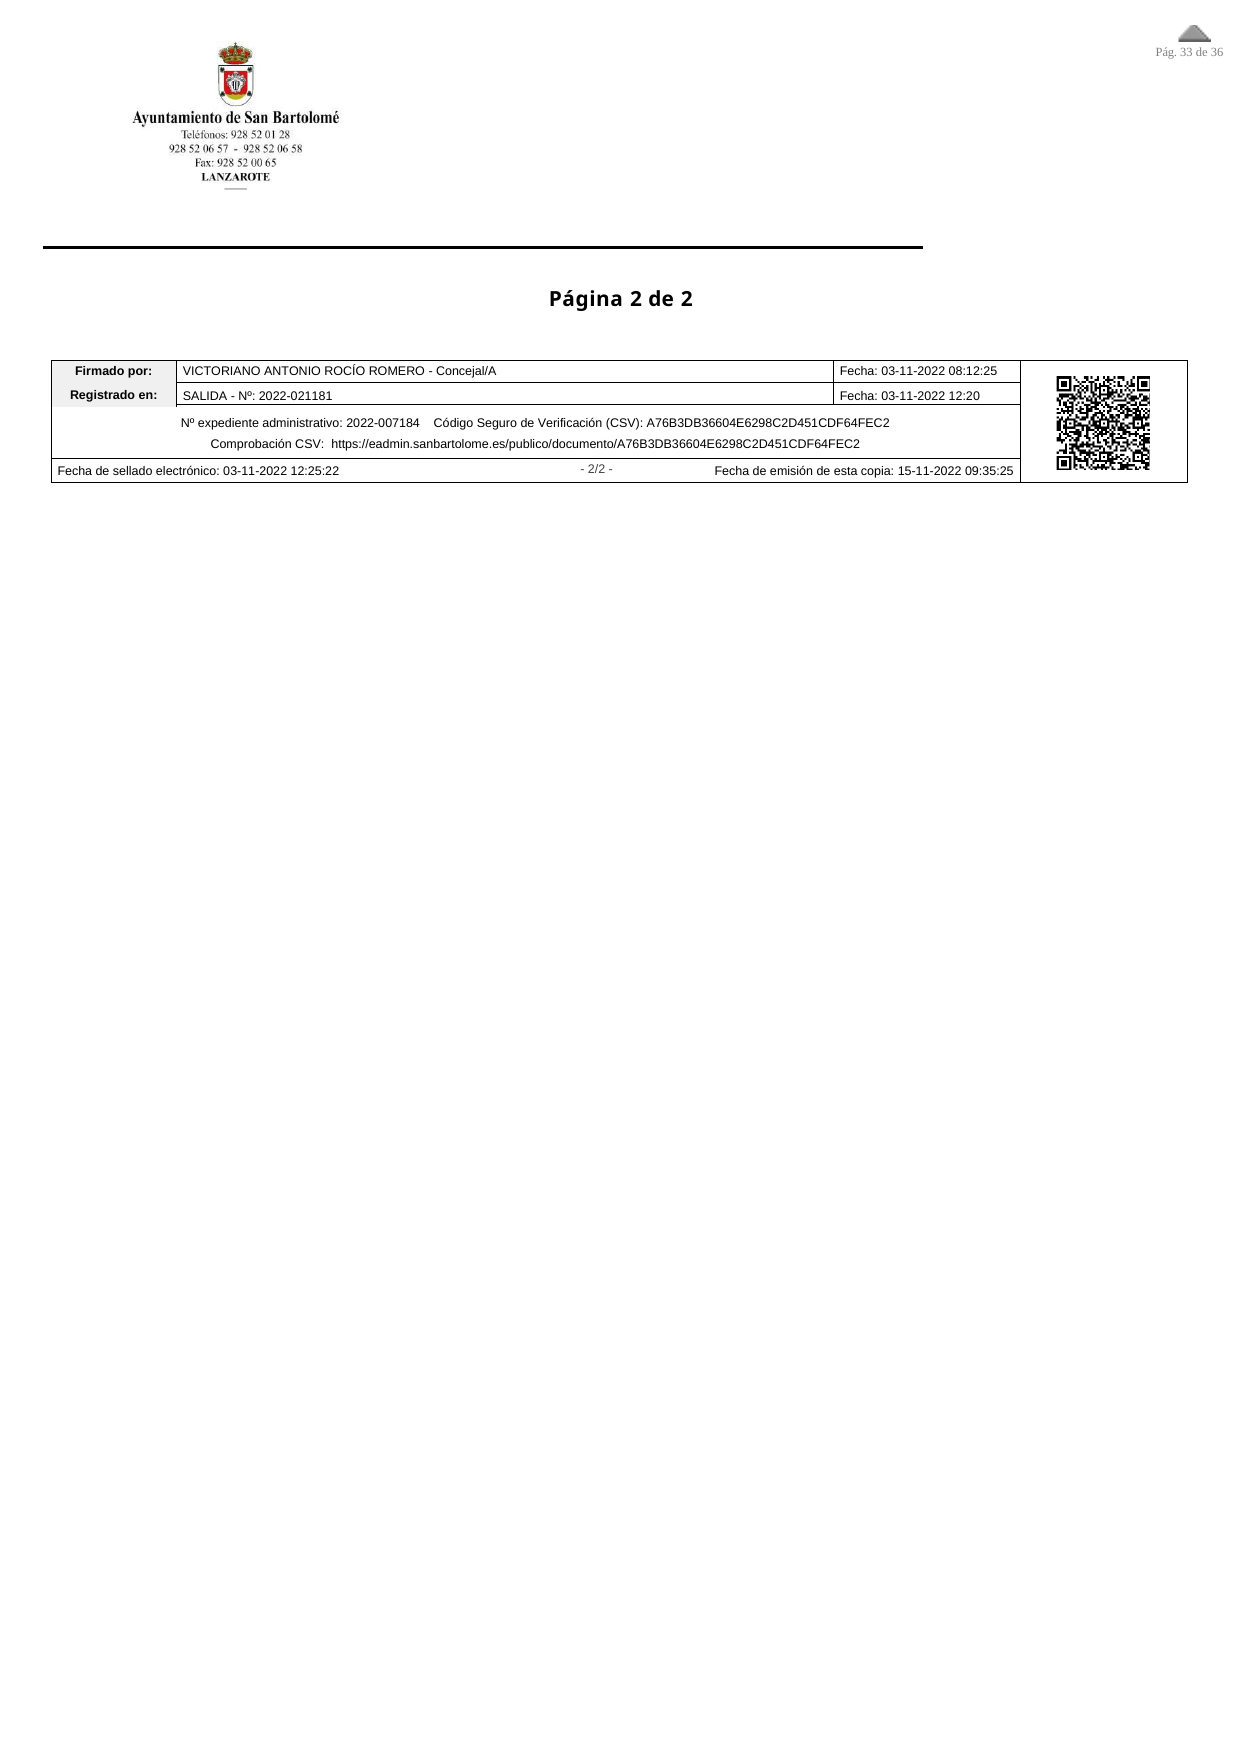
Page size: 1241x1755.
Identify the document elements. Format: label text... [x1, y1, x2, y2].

table_cell Fecha: 03-11-2022 12:20 [834, 383, 1020, 404]
table_cell Nº expediente administrativo: 2022-007184 Código Seguro de Verificación (CSV): A76B3DB36604E6298C2D451CDF64FEC2 Comprobación CSV: https://eadmin.sanbartolome.es/publico/documento/A76B3DB36604E6298C2D451CDF64FEC2 [52, 405, 1020, 458]
table_cell Registrado en: [52, 385, 176, 404]
table_cell Fecha de sellado electrónico: 03-11-2022 12:25:22 - 2/2 - Fecha de emisión de esta copia: 15-11-2022 09:35:25 [52, 459, 1020, 482]
picture [130, 41, 342, 191]
picture [1177, 25, 1211, 42]
text Página 2 de 2 [97, 284, 1144, 313]
table_header Firmado por: [52, 361, 176, 382]
picture [1056, 376, 1150, 470]
table_header VICTORIANO ANTONIO ROCÍO ROMERO - Concejal/A [177, 361, 833, 382]
table_header Fecha: 03-11-2022 08:12:25 [834, 361, 1020, 382]
table_cell SALIDA - Nº: 2022-021181 [177, 383, 833, 404]
table_header [1021, 361, 1187, 482]
